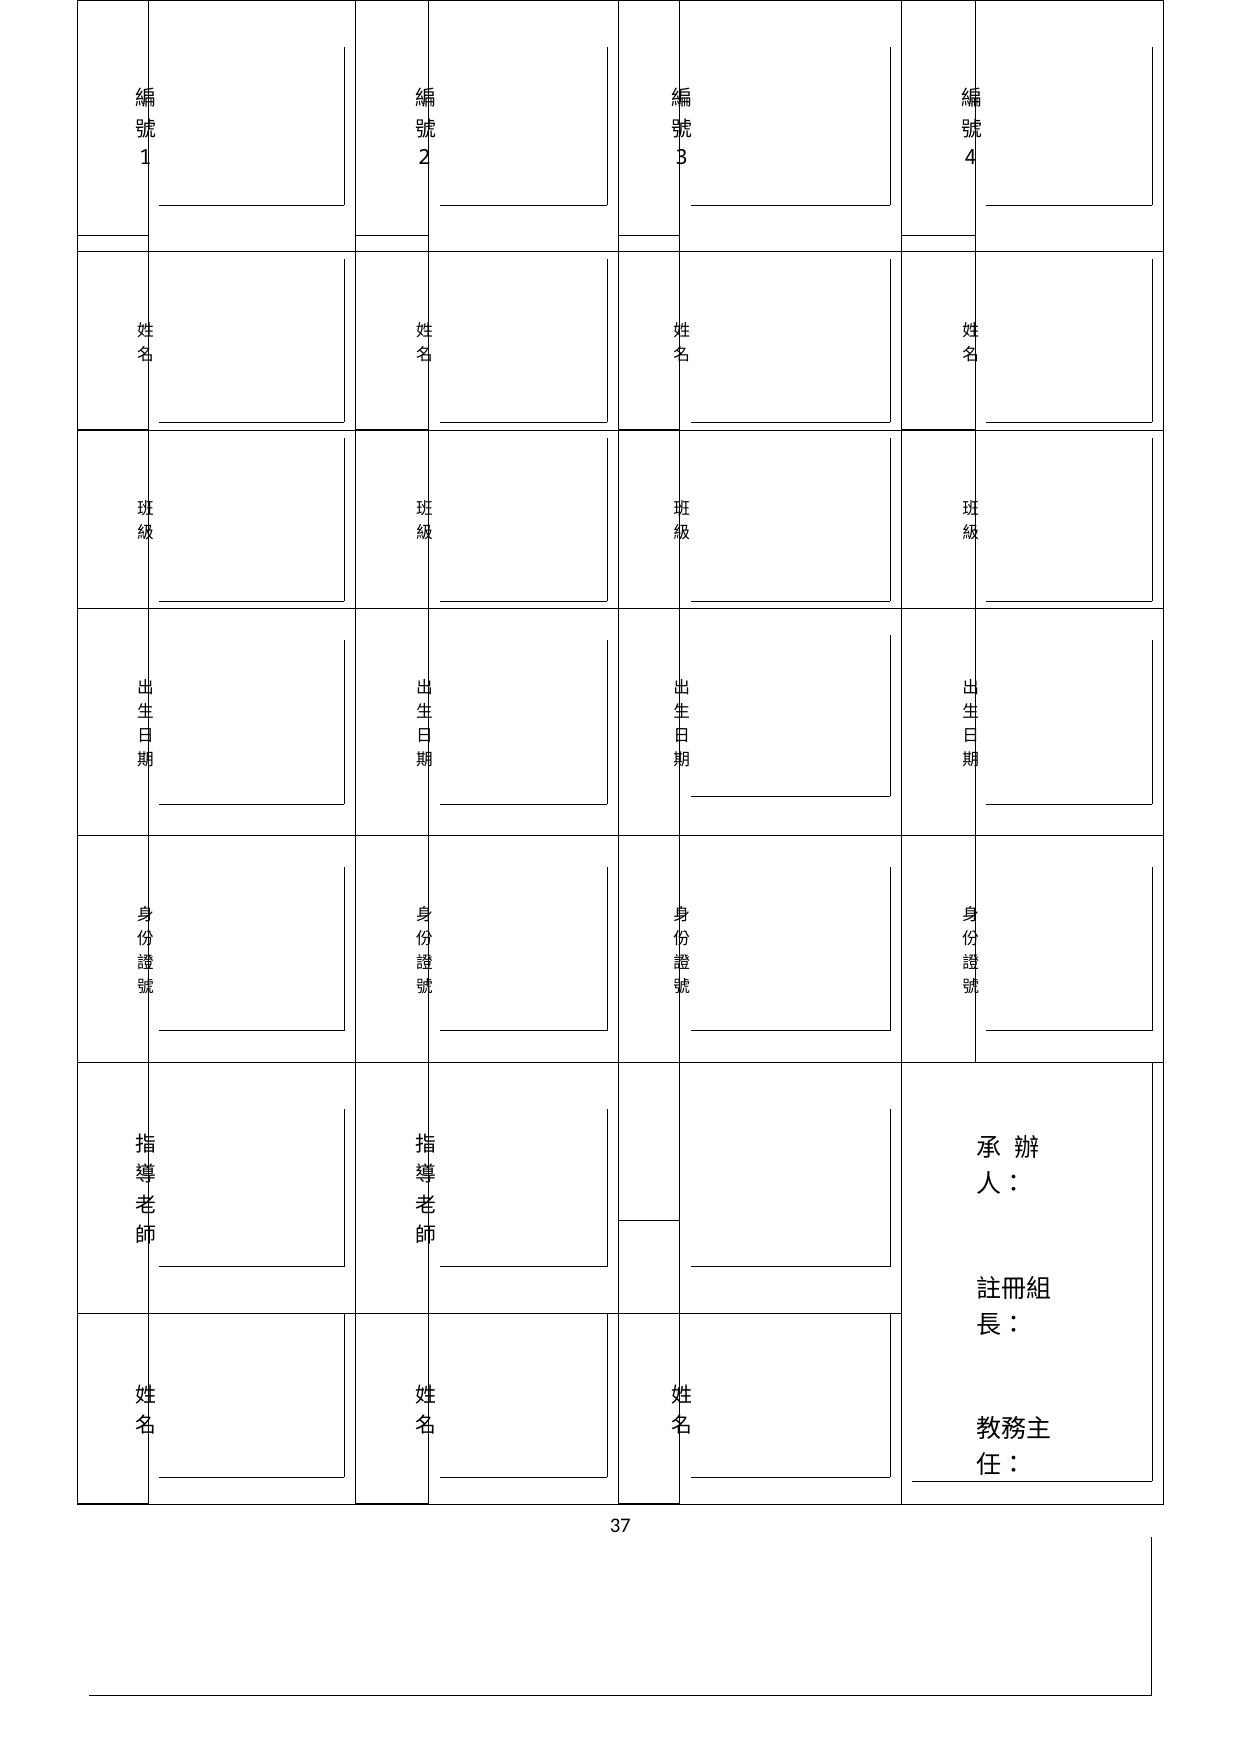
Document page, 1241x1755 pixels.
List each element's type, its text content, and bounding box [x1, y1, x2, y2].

table_cell 身份證號 [902, 836, 975, 1062]
table_header [429, 1, 618, 251]
table_cell 姓名 [356, 252, 428, 429]
table_cell 身份證號 [78, 836, 148, 1062]
table_cell 指導老師 [78, 1063, 148, 1313]
table_cell [149, 252, 355, 429]
table_cell 姓名 [356, 1314, 428, 1503]
table_header [680, 1, 901, 251]
table_cell [429, 431, 618, 608]
table_cell 指導老師 [356, 1063, 428, 1313]
table_cell [976, 836, 1163, 1062]
table_cell 姓名 [78, 252, 148, 429]
table_header 編號 2 [356, 236, 428, 251]
table_cell 班級 [78, 431, 148, 608]
table_header [976, 1, 1163, 251]
table_cell [680, 836, 901, 1062]
table_cell [619, 1221, 679, 1313]
table_cell [680, 1426, 688, 1431]
table_cell [429, 836, 618, 1062]
table_header [149, 1, 355, 251]
table_cell [680, 1314, 901, 1503]
table_cell [680, 431, 901, 608]
table_cell [976, 609, 1163, 835]
table_cell 姓名 [619, 1314, 679, 1503]
table_cell 出生日期 [619, 609, 679, 835]
table_cell [976, 431, 1163, 608]
table_cell [680, 252, 901, 429]
table_cell [680, 1391, 685, 1401]
table_cell 身份 證號 [356, 836, 428, 1062]
table_cell 身份證號 [619, 836, 679, 1062]
table_cell [429, 609, 618, 835]
table_cell 班級 [902, 431, 975, 608]
table_cell [680, 1063, 901, 1313]
table_header 編號 1 [78, 1, 148, 235]
table_header 編號 2 [356, 1, 428, 235]
table_cell 姓名 [78, 1314, 148, 1503]
table_cell 出生日期 [78, 609, 148, 835]
table_cell 出生 日期 [356, 609, 428, 835]
table_cell 承 辦 人： 註冊組長： 教務主任： [902, 1063, 1163, 1503]
table_cell [149, 1063, 355, 1313]
table_cell 班級 [356, 431, 428, 608]
table_cell [429, 1314, 618, 1503]
table_cell [680, 609, 901, 835]
table_header 編號 4 [902, 1, 975, 235]
table_cell 姓名 [619, 252, 679, 429]
table_header 編號 3 [619, 236, 679, 251]
table_cell 姓名 [902, 252, 975, 429]
table_header 編號 3 [619, 1, 679, 235]
table_cell [619, 1063, 679, 1220]
table_cell [429, 1063, 618, 1313]
table_header 編號 1 [78, 236, 148, 251]
table_header 編號 4 [902, 236, 975, 251]
table_cell 出生 日期 [902, 609, 975, 835]
table_cell [149, 1314, 355, 1503]
table_cell [149, 431, 355, 608]
table_cell [149, 609, 355, 835]
table_cell [149, 836, 355, 1062]
table_cell 班級 [619, 431, 679, 608]
table_cell [976, 252, 1163, 429]
table_cell [429, 252, 618, 429]
